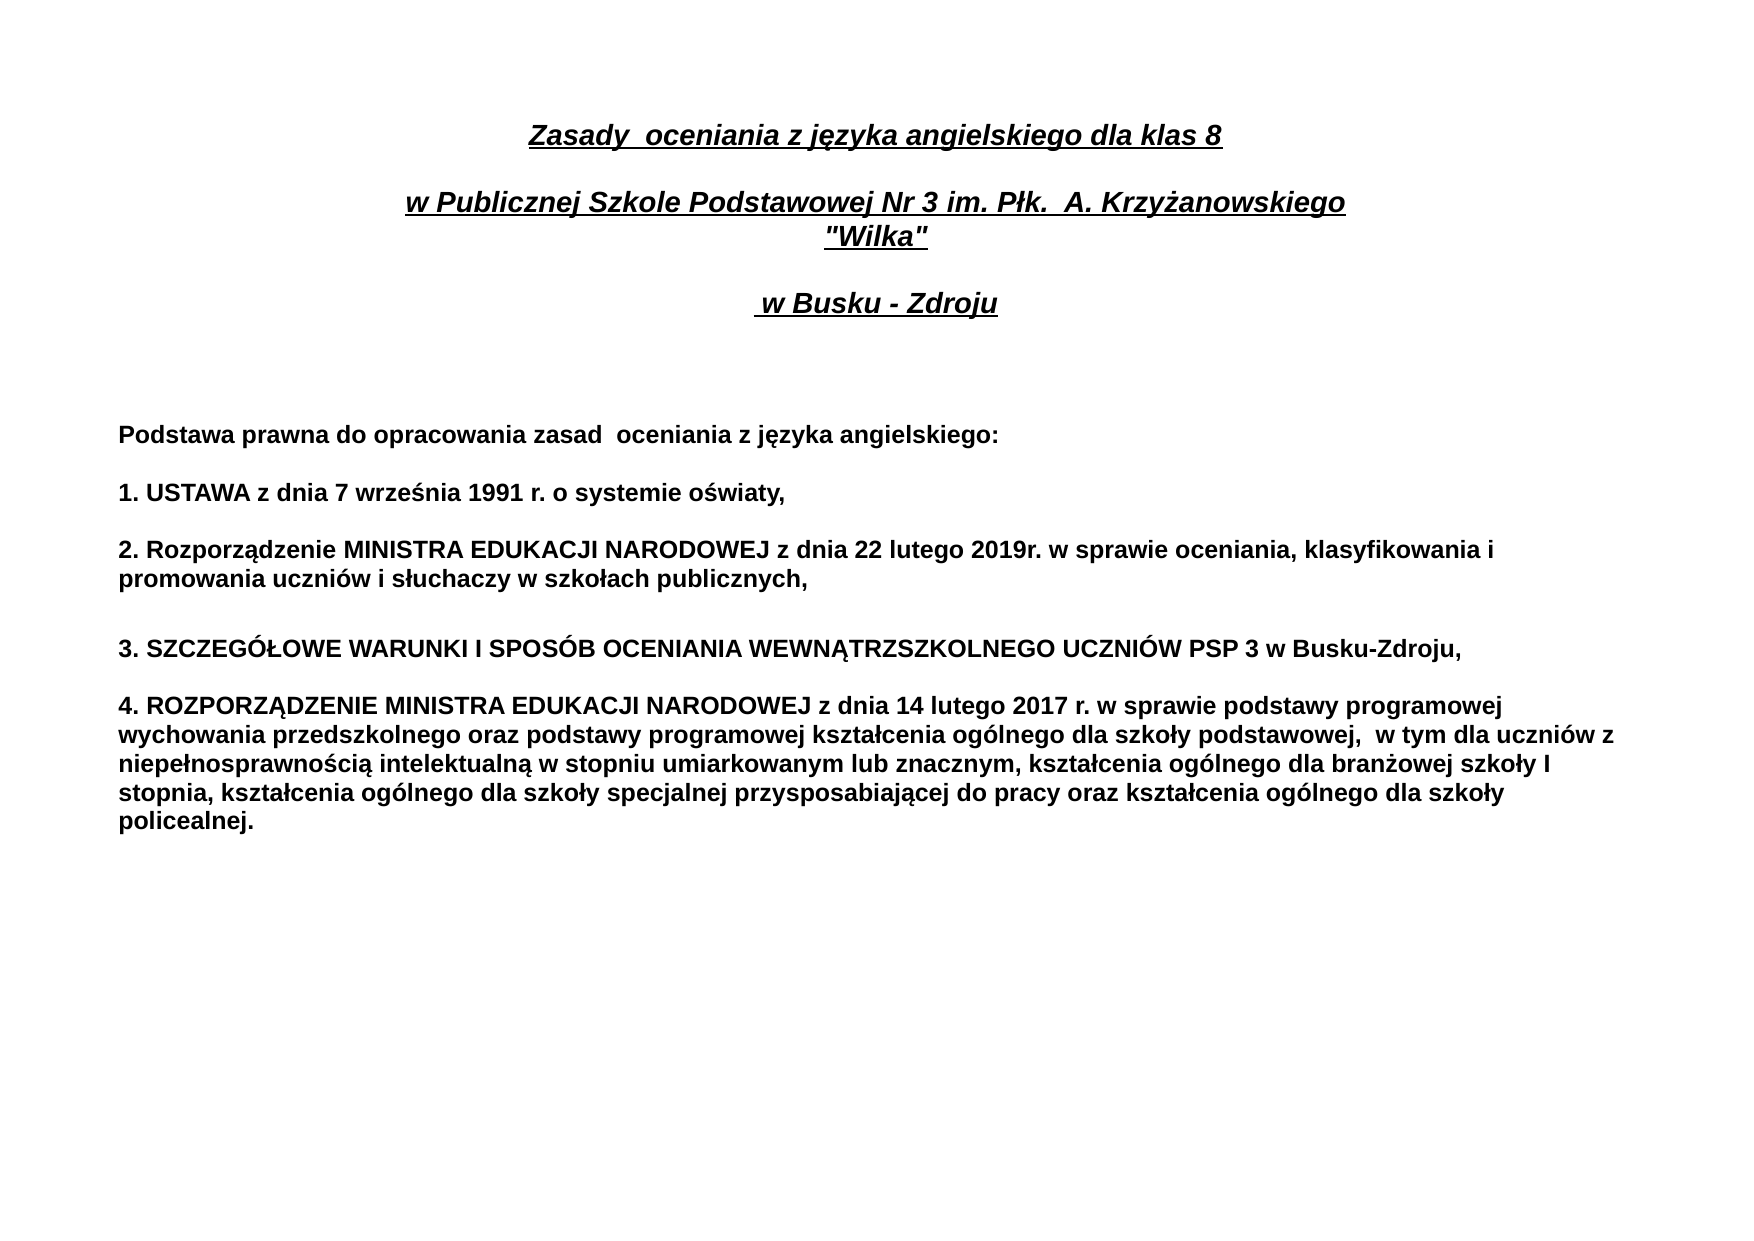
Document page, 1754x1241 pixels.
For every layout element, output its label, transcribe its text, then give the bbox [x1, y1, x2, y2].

text "Wilka" [118, 219, 1636, 252]
subtitle Zasady oceniania z języka angielskiego dla klas 8 [118, 118, 1636, 152]
subtitle 2. Rozporządzenie MINISTRA EDUKACJI NARODOWEJ z dnia 22 lutego 2019r. w sprawie oceniania, klasyfikowania i promowania uczniów i słuchaczy w szkołach publicznych, [118, 535, 1636, 592]
text 1. USTAWA z dnia 7 września 1991 r. o systemie oświaty, [118, 477, 1636, 506]
text w Busku - Zdroju [118, 286, 1636, 319]
text w Publicznej Szkole Podstawowej Nr 3 im. Płk. A. Krzyżanowskiego [118, 185, 1636, 219]
text 3. SZCZEGÓŁOWE WARUNKI I SPOSÓB OCENIANIA WEWNĄTRZSZKOLNEGO UCZNIÓW PSP 3 w Busku-Zdroju, [118, 634, 1636, 662]
text 4. ROZPORZĄDZENIE MINISTRA EDUKACJI NARODOWEJ z dnia 14 lutego 2017 r. w sprawie podstawy programowej wychowania przedszkolnego oraz podstawy programowej kształcenia ogólnego dla szkoły podstawowej, w tym dla uczniów z niepełnosprawnością intelektualną w stopniu umiarkowanym lub znacznym, kształcenia ogólnego dla branżowej szkoły I stopnia, kształcenia ogólnego dla szkoły specjalnej przysposabiającej do pracy oraz kształcenia ogólnego dla szkoły policealnej. [118, 691, 1636, 835]
text Podstawa prawna do opracowania zasad oceniania z języka angielskiego: [118, 420, 1636, 449]
